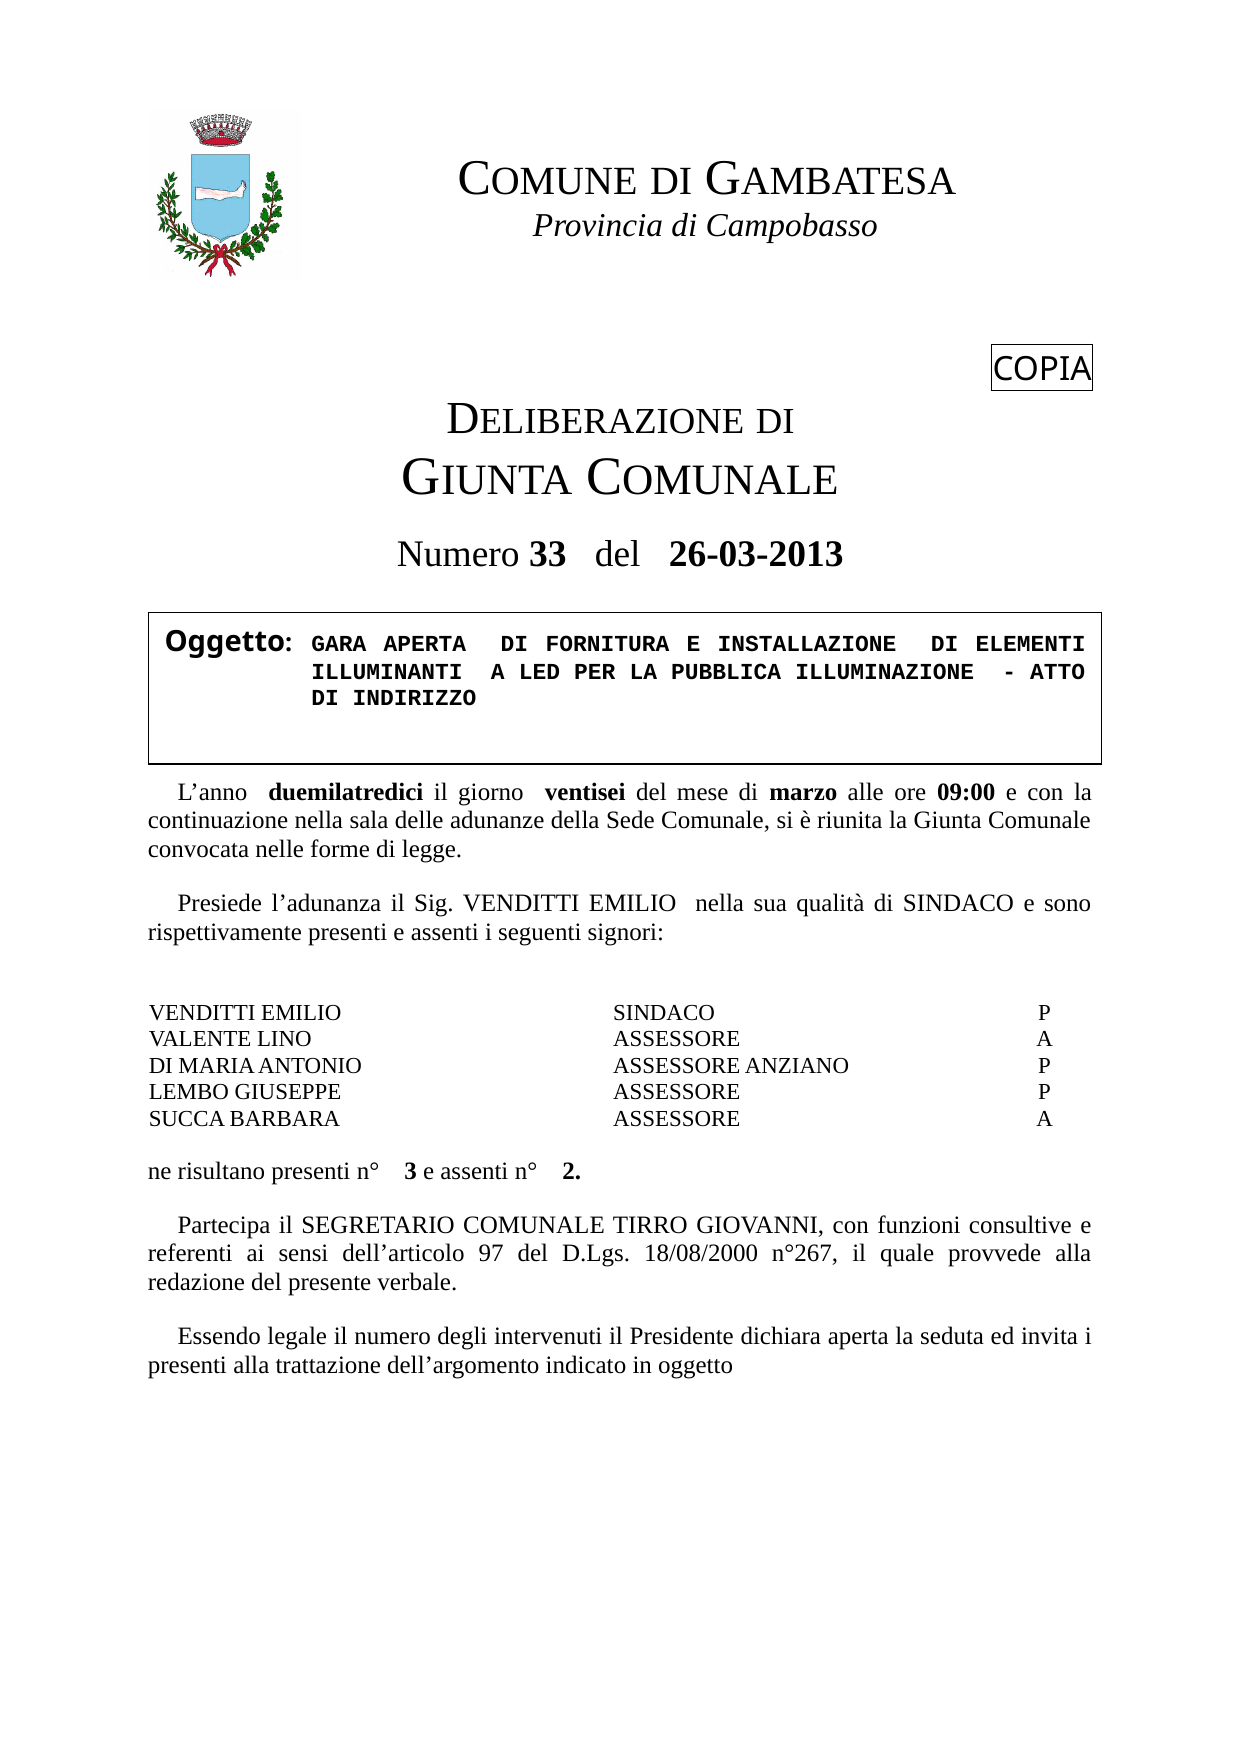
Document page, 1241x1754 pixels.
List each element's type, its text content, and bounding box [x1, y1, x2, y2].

text L’anno duemilatredici il giorno ventisei del mese di marzo alle ore 09:00 e con la continuazione nella sala delle adunanze della Sede Comunale, si è riunita la Giunta Comunale convocata nelle forme di legge. [148, 765, 1092, 863]
table_cell DI MARIA ANTONIO [141, 1052, 606, 1078]
text Essendo legale il numero degli intervenuti il Presidente dichiara aperta la seduta ed invita i presenti alla trattazione dell’argomento indicato in oggetto [148, 1321, 1092, 1378]
text Comune di Gambatesa [303, 148, 1092, 205]
table_cell ASSESSORE [606, 1078, 989, 1104]
text Deliberazione di [148, 391, 1092, 444]
text Partecipa il SEGRETARIO COMUNALE TIRRO GIOVANNI, con funzioni consultive e referenti ai sensi dell’articolo 97 del D.Lgs. 18/08/2000 n°267, il quale provvede alla redazione del presente verbale. [148, 1210, 1092, 1296]
table_header P [989, 999, 1099, 1026]
table_cell A [989, 1105, 1099, 1131]
table_header SINDACO [606, 999, 989, 1026]
table_cell ASSESSORE ANZIANO [606, 1052, 989, 1078]
picture [147, 110, 303, 282]
text Presiede l’adunanza il Sig. VENDITTI EMILIO nella sua qualità di SINDACO e sono rispettivamente presenti e assenti i seguenti signori: [148, 888, 1092, 945]
table_cell P [989, 1078, 1099, 1104]
table_cell A [989, 1026, 1099, 1052]
text Giunta Comunale [148, 444, 1092, 506]
table_cell ASSESSORE [606, 1026, 989, 1052]
text [149, 613, 1101, 763]
text Numero 33 del 26-03-2013 [148, 531, 1092, 574]
text COPIA [148, 343, 1092, 391]
table_cell P [989, 1052, 1099, 1078]
table_cell LEMBO GIUSEPPE [141, 1078, 606, 1104]
table_header VENDITTI EMILIO [141, 999, 606, 1026]
text ne risultano presenti n° 3 e assenti n° 2. [148, 1156, 1092, 1185]
table_cell ASSESSORE [606, 1105, 989, 1131]
text Oggetto: GARA APERTA DI FORNITURA E INSTALLAZIONE DI ELEMENTI ILLUMINANTI A LED PER LA PUBBLICA ILLUMINAZIONE - ATTO DI INDIRIZZO [164, 621, 1086, 712]
text Provincia di Campobasso [303, 205, 1092, 243]
table_cell VALENTE LINO [141, 1026, 606, 1052]
table_cell SUCCA BARBARA [141, 1105, 606, 1131]
